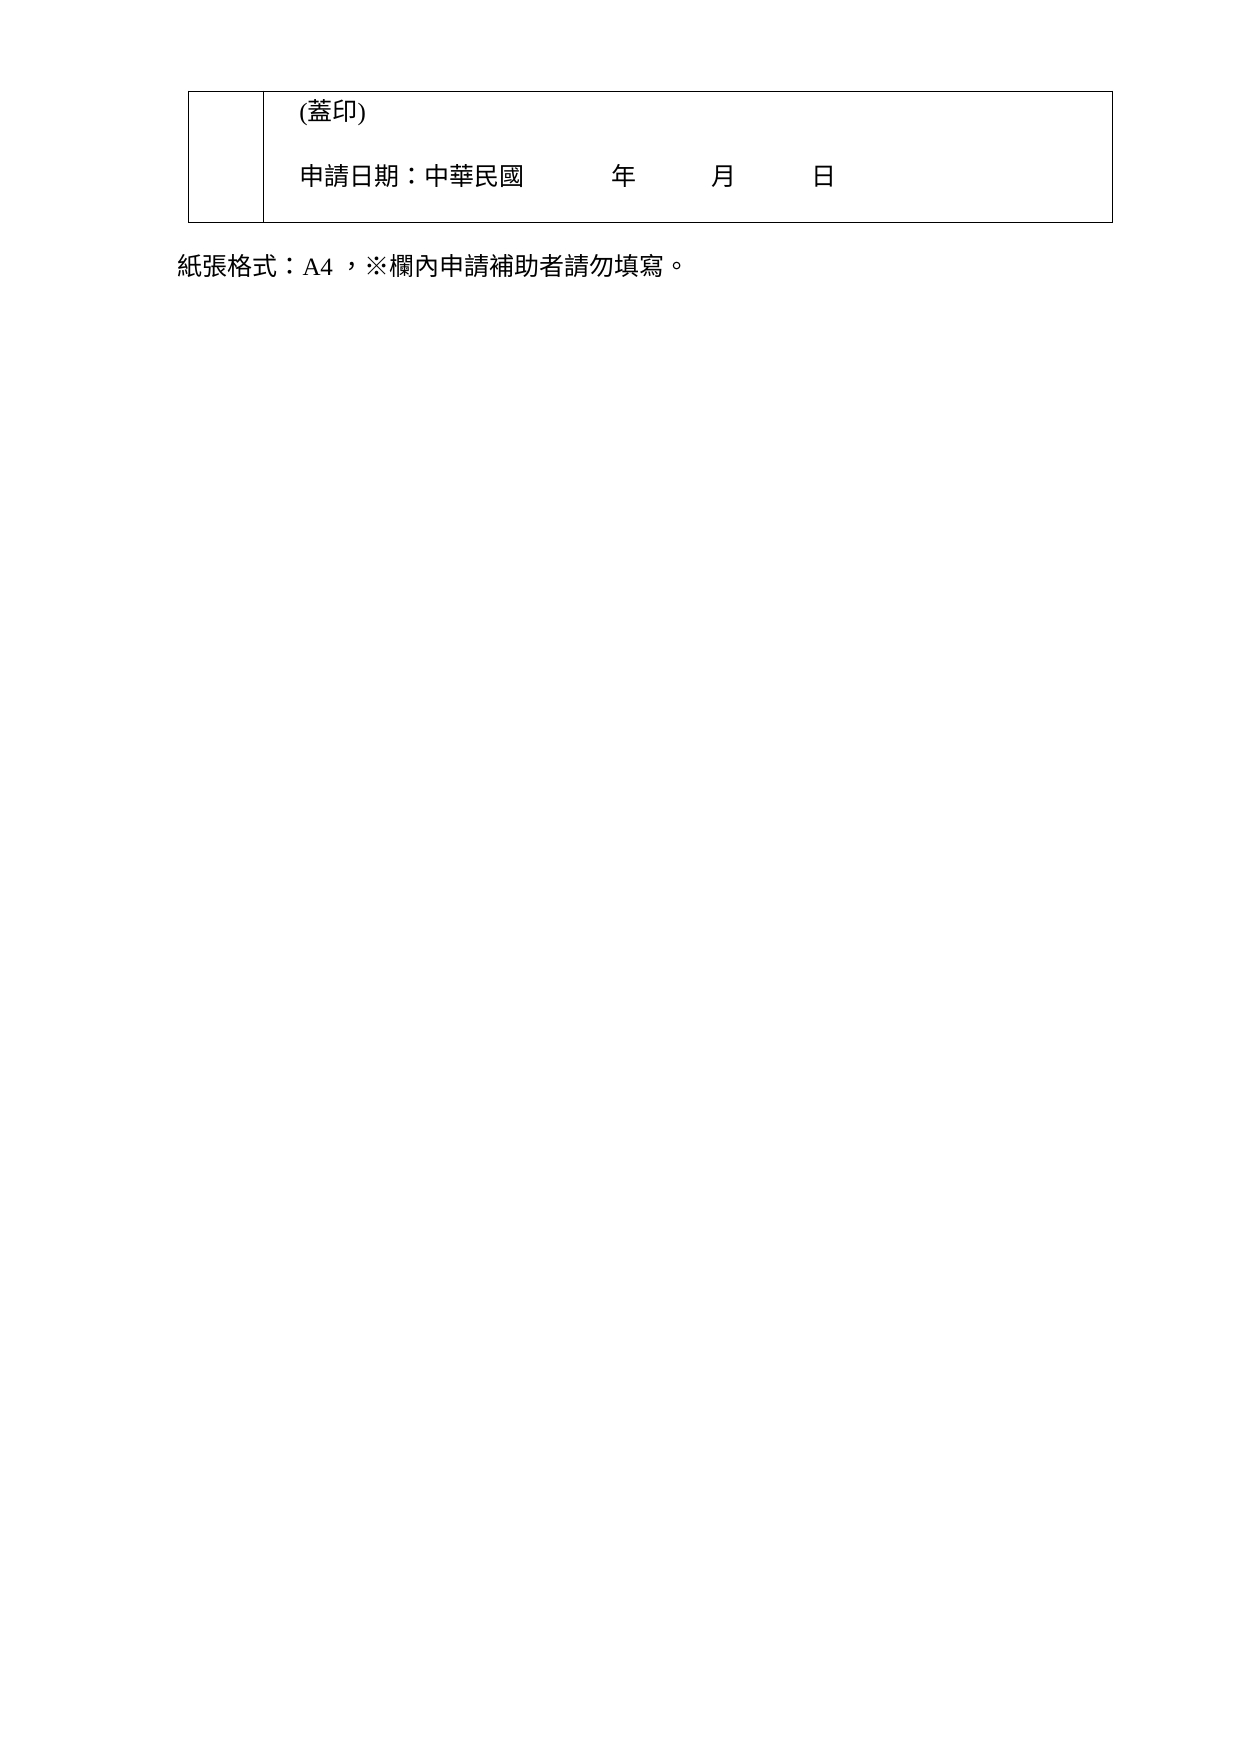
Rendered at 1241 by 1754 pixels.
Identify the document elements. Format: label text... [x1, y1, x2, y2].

table_cell 切結書：茲聲明以上記載及所附文件均完全屬實，有虛假或有重複申領補助款情事者，願負一切法律責任，並退還所有補助款項，絕無異議。 申請補助者名稱： (蓋印) 負責人： (蓋印) 申請日期：中華民國 年 月 日 [264, 92, 299, 222]
text 紙張格式：A4 ，※欄內申請補助者請勿填寫。 [177, 223, 1092, 285]
table_cell [189, 92, 263, 222]
